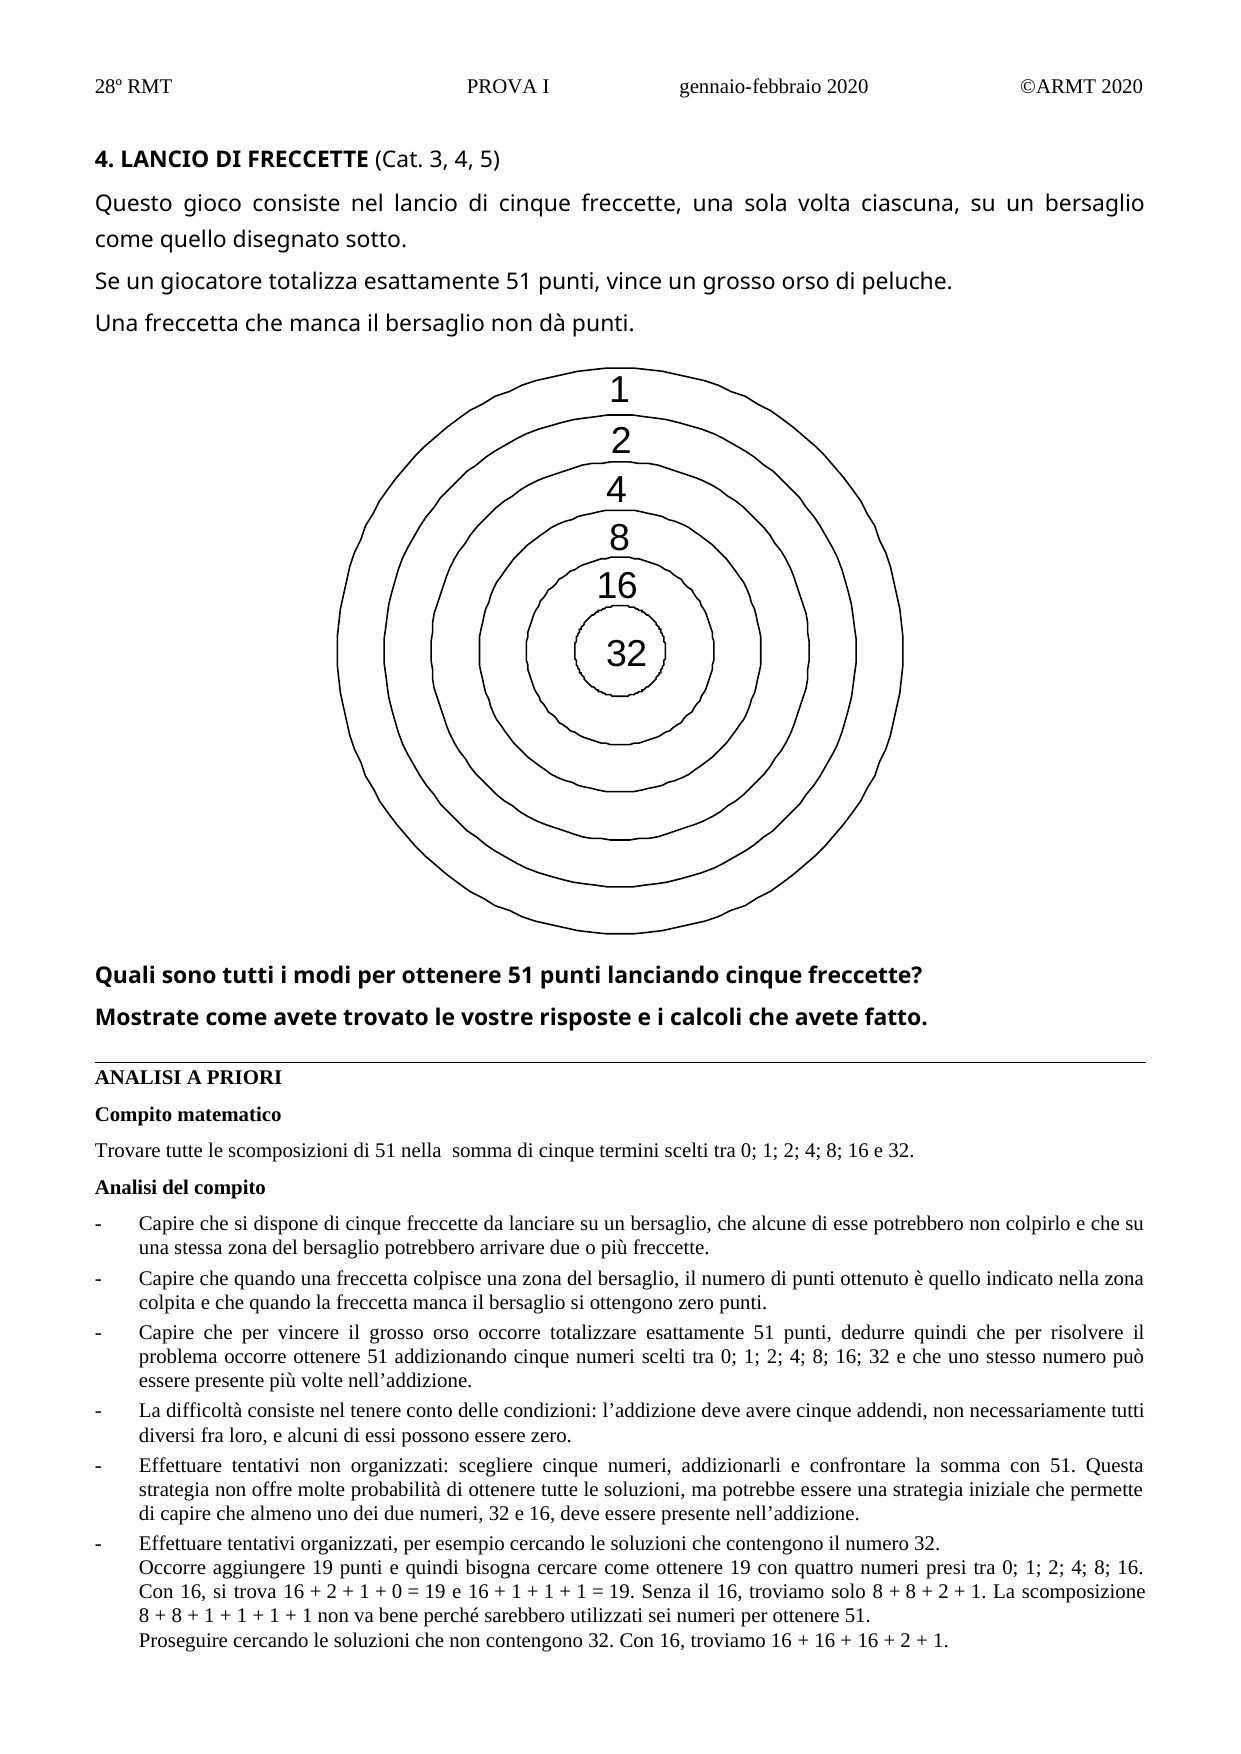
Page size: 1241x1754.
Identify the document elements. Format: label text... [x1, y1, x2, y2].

text - Effettuare tentativi non organizzati: scegliere cinque numeri, addizionarli e confrontare la somma con 51. Questa strategia non offre molte probabilità di ottenere tutte le soluzioni, ma potrebbe essere una strategia iniziale che permette di capire che almeno uno dei due numeri, 32 e 16, deve essere presente nell’addizione. [94, 1453, 1146, 1525]
text Compito matematico [94, 1102, 1146, 1126]
text - La difficoltà consiste nel tenere conto delle condizioni: l’addizione deve avere cinque addendi, non necessariamente tutti diversi fra loro, e alcuni di essi possono essere zero. [94, 1398, 1146, 1447]
text ANALISI A PRIORI [94, 1063, 1146, 1089]
text Occorre aggiungere 19 punti e quindi bisogna cercare come ottenere 19 con quattro numeri presi tra 0; 1; 2; 4; 8; 16. Con 16, si trova 16 + 2 + 1 + 0 = 19 e 16 + 1 + 1 + 1 = 19. Senza il 16, troviamo solo 8 + 8 + 2 + 1. La scomposizione 8 + 8 + 1 + 1 + 1 + 1 non va bene perché sarebbero utilizzati sei numeri per ottenere 51. [94, 1555, 1146, 1627]
text - Capire che si dispone di cinque freccette da lanciare su un bersaglio, che alcune di esse potrebbero non colpirlo e che su una stessa zona del bersaglio potrebbero arrivare due o più freccette. [94, 1211, 1146, 1259]
text Quali sono tutti i modi per ottenere 51 punti lanciando cinque freccette? [94, 959, 1146, 990]
text - Capire che quando una freccetta colpisce una zona del bersaglio, il numero di punti ottenuto è quello indicato nella zona colpita e che quando la freccetta manca il bersaglio si ottengono zero punti. [94, 1266, 1146, 1314]
text Mostrate come avete trovato le vostre risposte e i calcoli che avete fatto. [94, 1001, 1146, 1032]
text Analisi del compito [94, 1175, 1146, 1199]
text Proseguire cercando le soluzioni che non contengono 32. Con 16, troviamo 16 + 16 + 16 + 2 + 1. [94, 1627, 1146, 1652]
text Questo gioco consiste nel lancio di cinque freccette, una sola volta ciascuna, su un bersaglio come quello disegnato sotto. [94, 187, 1146, 254]
text Una freccetta che manca il bersaglio non dà punti. [94, 307, 1146, 338]
text - Effettuare tentativi organizzati, per esempio cercando le soluzioni che contengono il numero 32. [94, 1531, 1146, 1555]
text 4. LANCIO DI FRECCETTE (Cat. 3, 4, 5) [94, 143, 1146, 174]
text - Capire che per vincere il grosso orso occorre totalizzare esattamente 51 punti, dedurre quindi che per risolvere il problema occorre ottenere 51 addizionando cinque numeri scelti tra 0; 1; 2; 4; 8; 16; 32 e che uno stesso numero può essere presente più volte nell’addizione. [94, 1320, 1146, 1392]
text Se un giocatore totalizza esattamente 51 punti, vince un grosso orso di peluche. [94, 265, 1146, 296]
text Trovare tutte le scomposizioni di 51 nella somma di cinque termini scelti tra 0; 1; 2; 4; 8; 16 e 32. [94, 1138, 1146, 1162]
